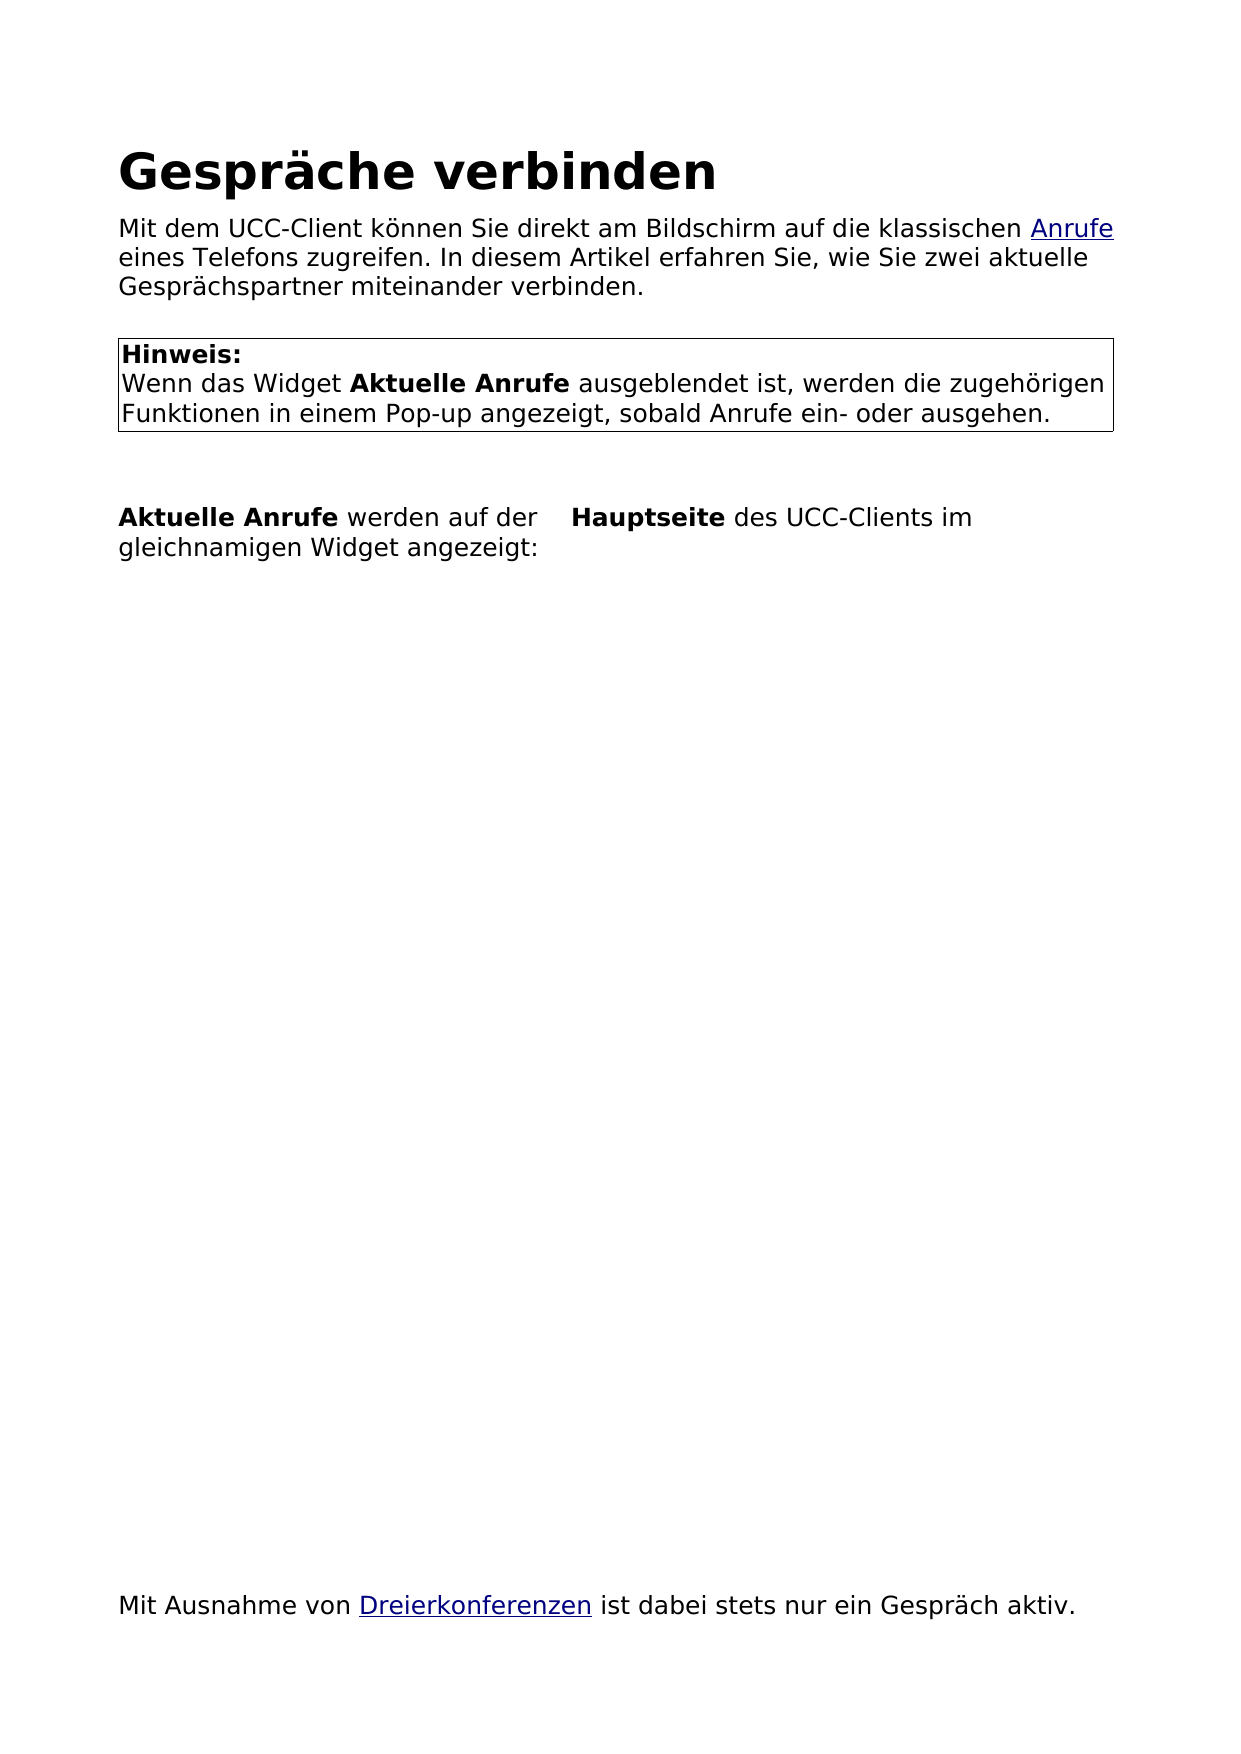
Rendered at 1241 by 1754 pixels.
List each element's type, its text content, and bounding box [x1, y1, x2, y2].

table_header Hinweis: Wenn das Widget Aktuelle Anrufe ausgeblendet ist, werden die zugehörigen Funktionen in einem Pop-up angezeigt, sobald Anrufe ein- oder ausgehen. [119, 339, 1113, 431]
text Mit dem UCC-Client können Sie direkt am Bildschirm auf die klassischen Anrufe eines Telefons zugreifen. In diesem Artikel erfahren Sie, wie Sie zwei aktuelle Gesprächspartner miteinander verbinden. [118, 214, 1122, 301]
text Mit Ausnahme von Dreierkonferenzen ist dabei stets nur ein Gespräch aktiv. [118, 1591, 1122, 1620]
text Aktuelle Anrufe werden auf derHauptseite des UCC-Clients im gleichnamigen Widget angezeigt: [118, 493, 1122, 562]
subtitle Gespräche verbinden [118, 143, 1122, 201]
